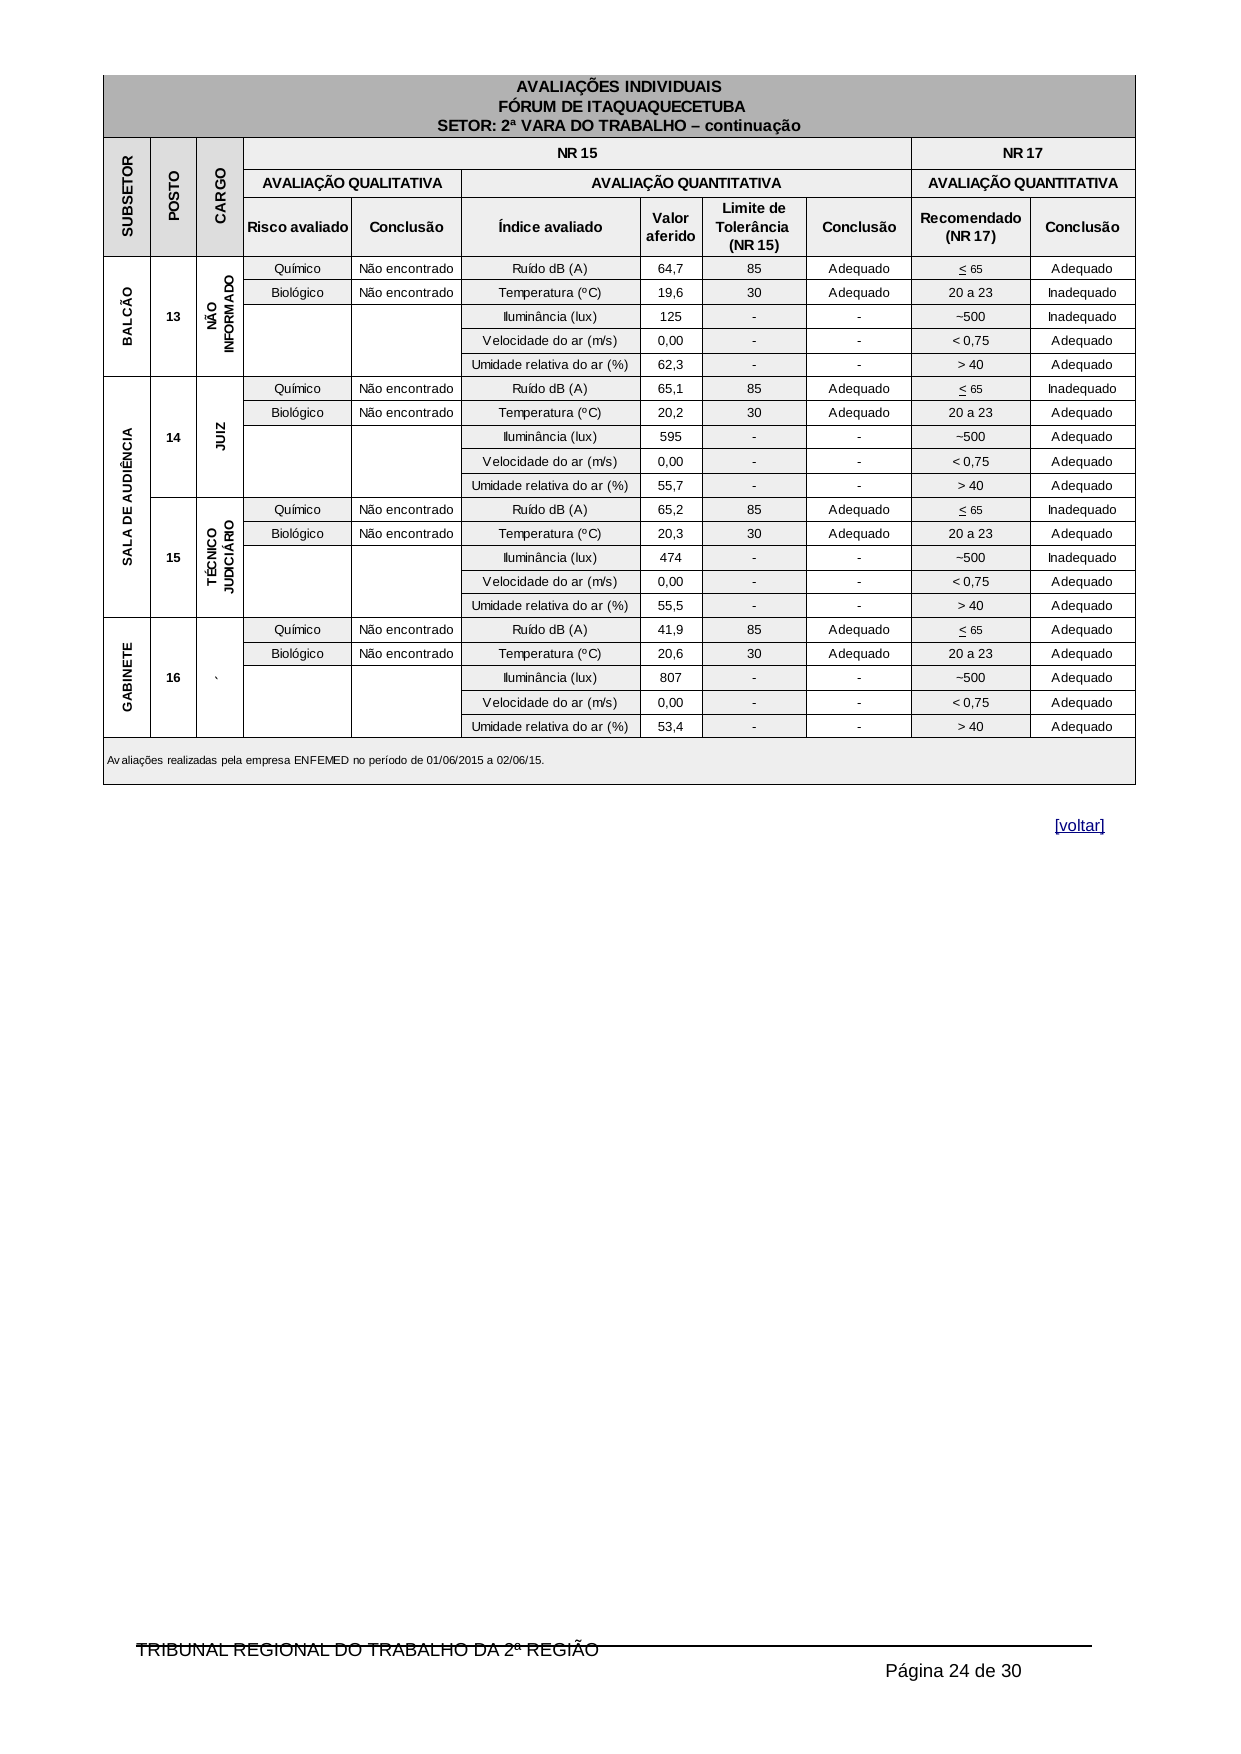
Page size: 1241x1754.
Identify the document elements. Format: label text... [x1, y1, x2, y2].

text [voltar] [136, 815, 1104, 834]
